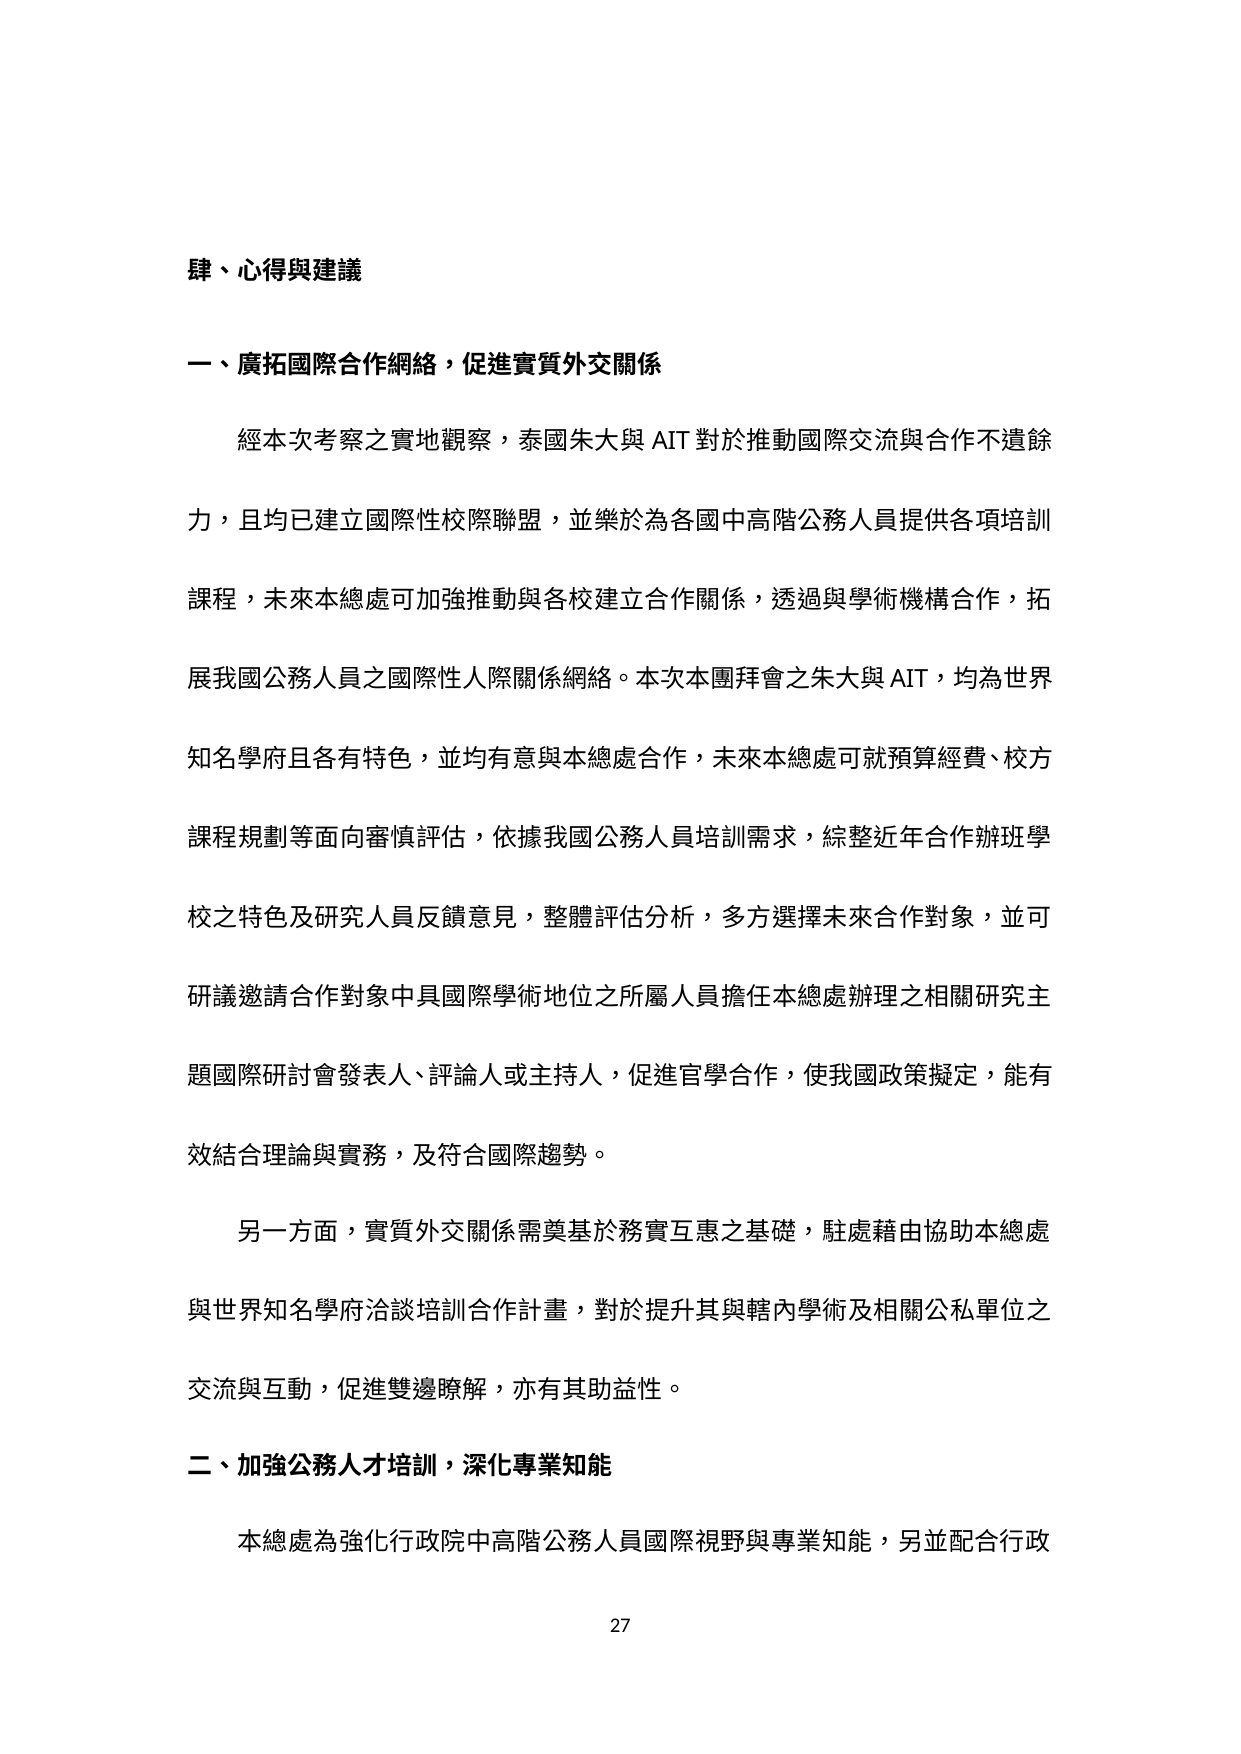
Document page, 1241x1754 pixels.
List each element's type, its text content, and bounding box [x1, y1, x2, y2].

text 另一方面，實質外交關係需奠基於務實互惠之基礎，駐處藉由協助本總處與世界知名學府洽談培訓合作計畫，對於提升其與轄內學術及相關公私單位之交流與互動，促進雙邊瞭解，亦有其助益性。 [187, 1209, 1053, 1408]
text 本總處為強化行政院中高階公務人員國際視野與專業知能，另並配合行政院「黃金十年 國家願景」施政計畫中，針對｢永續環境｣該項願景施政主軸--「綠能減碳」，訂有加強節能減碳、發展潔淨能源，拓展綠色產業，應用綠能及資源，加速產業結構轉型等施政目標，爰規劃辦理2015年組團出國專題研究能源永續發展班，該班研究議題包括「能源安全與永續發展」、「能源科技與產業發展」、「能源管理與效率提升」及「低碳施政與法治配套」等4項，並強調研究內容與業務之相關性，期能將學習成效具體回饋於業務推動。此次赴泰考察，經評估AIT環境資源與發展學院具有能源與環境領域之優秀師資，並可提供食宿及安排參訪鄰近國家，尚符合本總處辦理前開班之需求，爰將研議於本年11月中旬與該校合作，選送經濟部等機關中高階公務人員赴泰國研究。 [187, 1520, 1053, 1560]
subtitle 一、廣拓國際合作網絡，促進實質外交關係 [187, 343, 1053, 383]
text 經本次考察之實地觀察，泰國朱大與AIT對於推動國際交流與合作不遺餘力，且均已建立國際性校際聯盟，並樂於為各國中高階公務人員提供各項培訓課程，未來本總處可加強推動與各校建立合作關係，透過與學術機構合作，拓展我國公務人員之國際性人際關係網絡。本次本團拜會之朱大與AIT，均為世界知名學府且各有特色，並均有意與本總處合作，未來本總處可就預算經費、校方課程規劃等面向審慎評估，依據我國公務人員培訓需求，綜整近年合作辦班學校之特色及研究人員反饋意見，整體評估分析，多方選擇未來合作對象，並可研議邀請合作對象中具國際學術地位之所屬人員擔任本總處辦理之相關研究主題國際研討會發表人、評論人或主持人，促進官學合作，使我國政策擬定，能有效結合理論與實務，及符合國際趨勢。 [187, 419, 1053, 1173]
subtitle 肆、心得與建議 [187, 248, 1053, 288]
subtitle 二、加強公務人才培訓，深化專業知能 [187, 1444, 1053, 1484]
